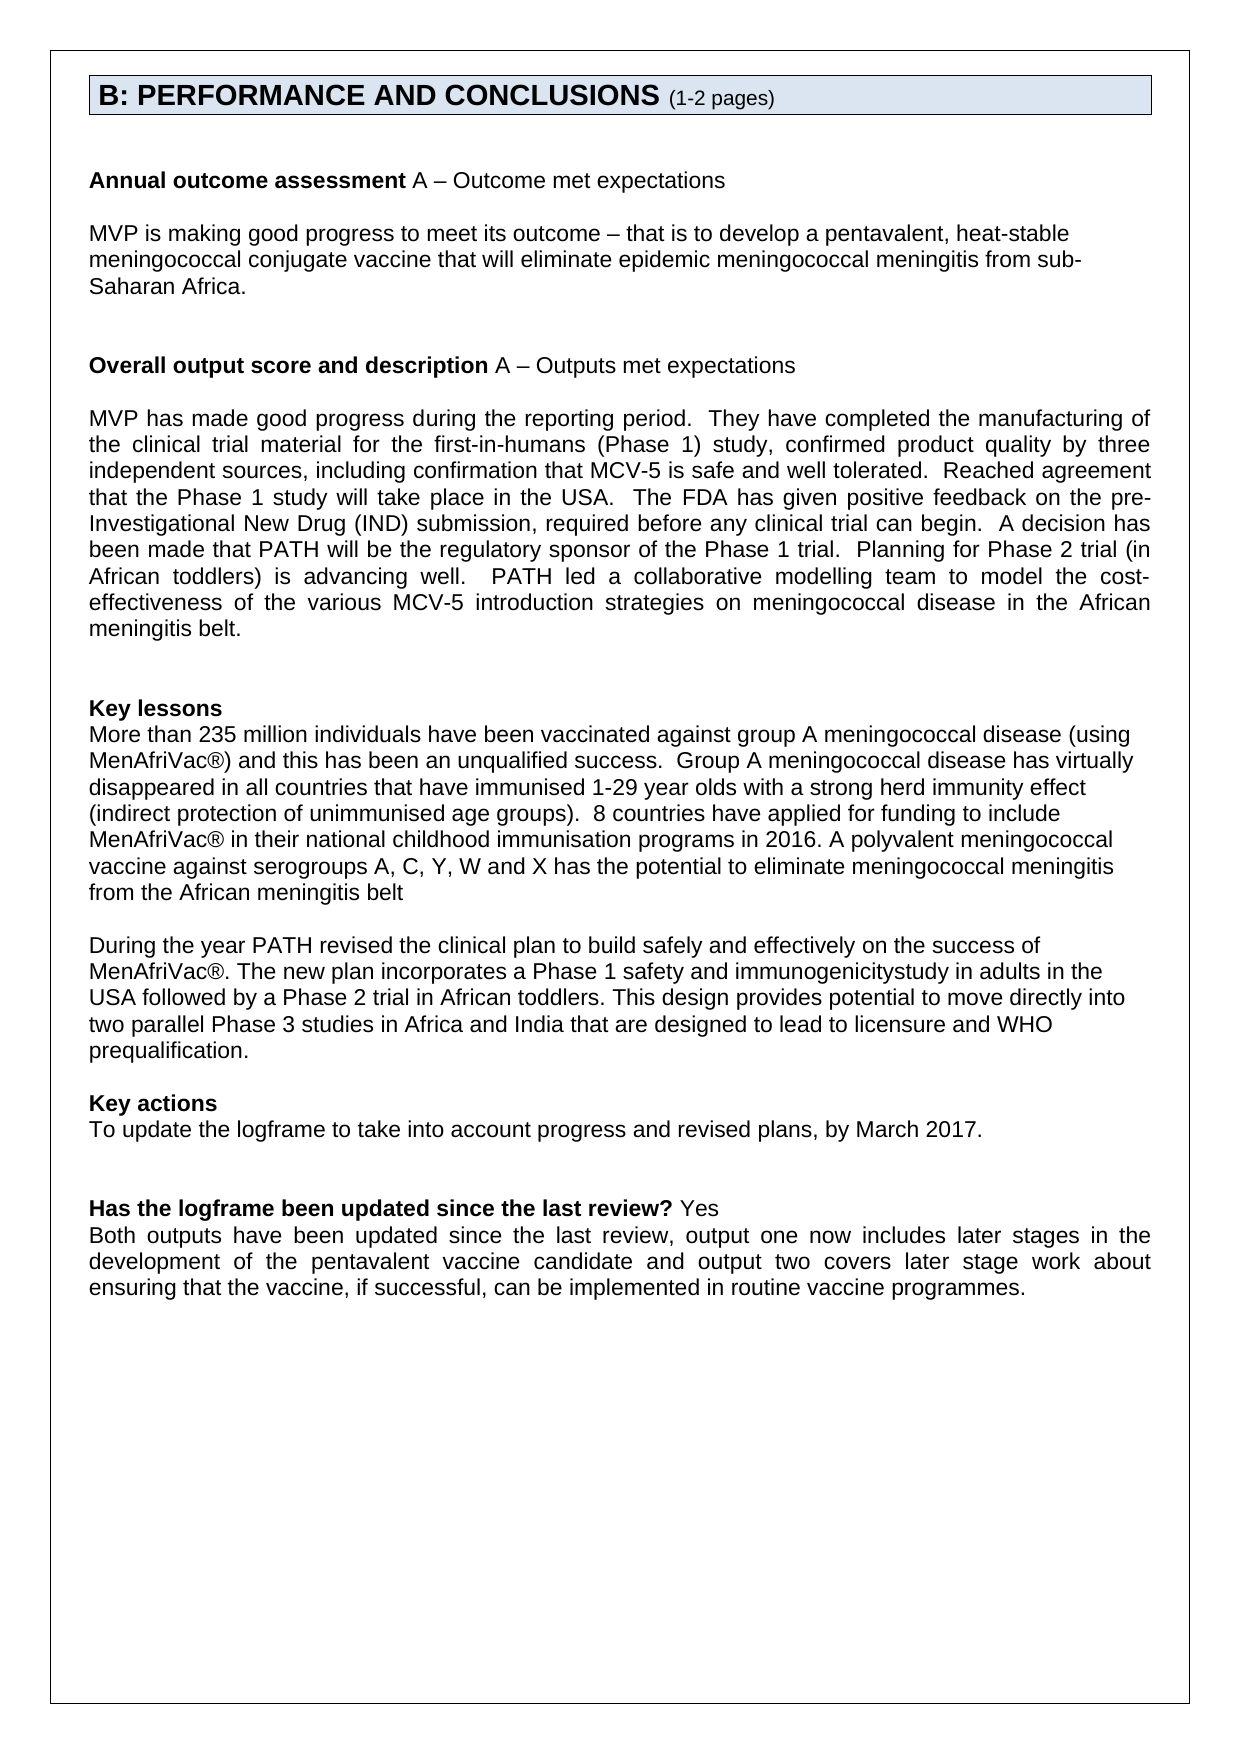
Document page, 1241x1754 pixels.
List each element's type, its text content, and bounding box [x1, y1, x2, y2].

text MVP has made good progress during the reporting period. They have completed the manufacturing of the clinical trial material for the first-in-humans (Phase 1) study, confirmed product quality by three independent sources, including confirmation that MCV-5 is safe and well tolerated. Reached agreement that the Phase 1 study will take place in the USA. The FDA has given positive feedback on the pre-Investigational New Drug (IND) submission, required before any clinical trial can begin. A decision has been made that PATH will be the regulatory sponsor of the Phase 1 trial. Planning for Phase 2 trial (in African toddlers) is advancing well. PATH led a collaborative modelling team to model the cost-effectiveness of the various MCV-5 introduction strategies on meningococcal disease in the African meningitis belt. [89, 404, 1152, 642]
text Key lessons [89, 694, 1152, 721]
text MVP is making good progress to meet its outcome – that is to develop a pentavalent, heat-stable meningococcal conjugate vaccine that will eliminate epidemic meningococcal meningitis from sub-Saharan Africa. [89, 220, 1152, 299]
text More than 235 million individuals have been vaccinated against group A meningococcal disease (using MenAfriVac®) and this has been an unqualified success. Group A meningococcal disease has virtually disappeared in all countries that have immunised 1-29 year olds with a strong herd immunity effect (indirect protection of unimmunised age groups). 8 countries have applied for funding to include MenAfriVac® in their national childhood immunisation programs in 2016. A polyvalent meningococcal vaccine against serogroups A, C, Y, W and X has the potential to eliminate meningococcal meningitis from the African meningitis belt [89, 721, 1152, 905]
subtitle B: PERFORMANCE AND CONCLUSIONS (1-2 pages) [90, 76, 1151, 114]
text To update the logframe to take into account progress and revised plans, by March 2017. [89, 1116, 1152, 1142]
text Annual outcome assessment A – Outcome met expectations [89, 167, 1152, 194]
text During the year PATH revised the clinical plan to build safely and effectively on the success of MenAfriVac®. The new plan incorporates a Phase 1 safety and immunogenicitystudy in adults in the USA followed by a Phase 2 trial in African toddlers. This design provides potential to move directly into two parallel Phase 3 studies in Africa and India that are designed to lead to licensure and WHO prequalification. [89, 932, 1152, 1063]
text Has the logframe been updated since the last review? Yes [89, 1195, 1152, 1222]
text Overall output score and description A – Outputs met expectations [89, 352, 1152, 378]
text Both outputs have been updated since the last review, output one now includes later stages in the development of the pentavalent vaccine candidate and output two covers later stage work about ensuring that the vaccine, if successful, can be implemented in routine vaccine programmes. [89, 1222, 1152, 1301]
text Key actions [89, 1090, 1152, 1116]
